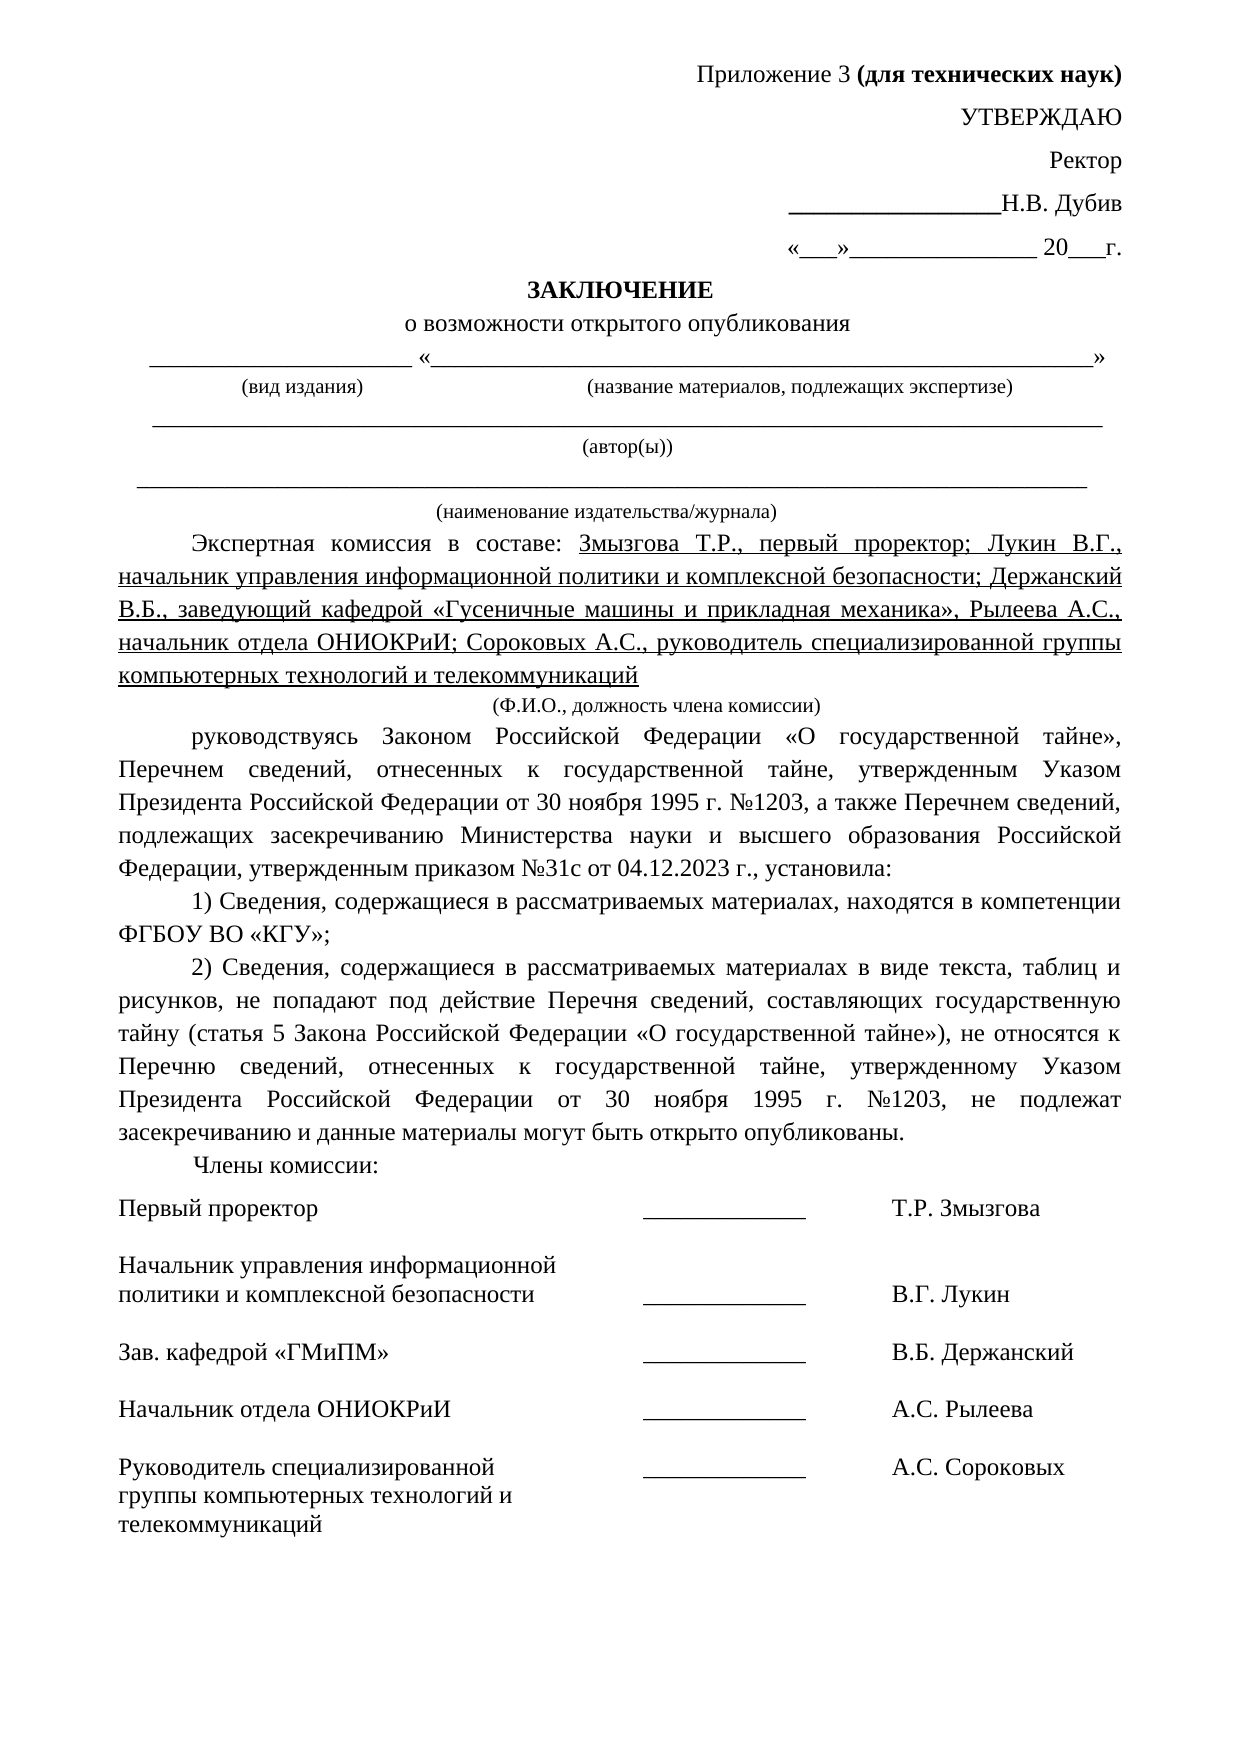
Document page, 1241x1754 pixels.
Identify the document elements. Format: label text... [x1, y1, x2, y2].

text _________________Н.В. Дубив [118, 188, 1122, 217]
table_cell _____________ [643, 1366, 892, 1452]
table_cell [643, 1567, 892, 1624]
text 1) Сведения, содержащиеся в рассматриваемых материалах, находятся в компетенции ФГБОУ ВО «КГУ»; [118, 886, 1122, 948]
table_header Первый проректор [118, 1193, 643, 1251]
text ЗАКЛЮЧЕНИЕ [118, 275, 1122, 303]
text Экспертная комиссия в составе: Змызгова Т.Р., первый проректор; Лукин В.Г., начальник управления информационной политики и комплексной безопасности; Держанский [118, 528, 1122, 586]
table_cell Начальник отдела ОНИОКРиИ [118, 1366, 643, 1452]
table_cell [118, 1567, 643, 1624]
text УТВЕРЖДАЮ [118, 102, 1122, 131]
text компьютерных технологий и телекоммуникаций [118, 653, 1122, 689]
table_header _____________ [643, 1193, 892, 1251]
text Ректор [118, 145, 1122, 174]
text ____________________________________________________________________________ [118, 401, 1122, 430]
table_cell Начальник управления информационной политики и комплексной безопасности [118, 1251, 643, 1308]
table_header Т.Р. Змызгова [892, 1193, 1123, 1251]
table_cell В.Б. Держанский [892, 1308, 1123, 1366]
text «___»_______________ 20___г. [118, 232, 1122, 260]
text (Ф.И.О., должность члена комиссии) [118, 693, 1122, 717]
table_cell _____________ [643, 1251, 892, 1308]
text В.Б., заведующий кафедрой «Гусеничные машины и прикладная механика», Рылеева А.С., [118, 587, 1122, 619]
table_cell А.С. Сороковых [892, 1452, 1123, 1567]
text начальник отдела ОНИОКРиИ; Сороковых А.С., руководитель специализированной группы [118, 621, 1122, 652]
text Приложение 3 (для технических наук) [118, 59, 1122, 88]
text _____________________ «_____________________________________________________» [118, 341, 1122, 369]
table_cell [892, 1567, 1123, 1624]
table_cell _____________ [643, 1452, 892, 1567]
text (автор(ы)) [118, 434, 1122, 458]
text ____________________________________________________________________________ [118, 462, 1122, 491]
text руководствуясь Законом Российской Федерации «О государственной тайне», Перечнем сведений, отнесенных к государственной тайне, утвержденным Указом Президента Российской Федерации от 30 ноября 1995 г. №1203, а также Перечнем сведений, подлежащих засекречиванию Министерства науки и высшего образования Российской Федерации, утвержденным приказом №31с от 04.12.2023 г., установила: [118, 721, 1122, 882]
table_cell А.С. Рылеева [892, 1366, 1123, 1452]
table_cell Зав. кафедрой «ГМиПМ» [118, 1308, 643, 1366]
text 2) Сведения, содержащиеся в рассматриваемых материалах в виде текста, таблиц и рисунков, не попадают под действие Перечня сведений, составляющих государственную тайну (статья 5 Закона Российской Федерации «О государственной тайне»), не относятся к Перечню сведений, отнесенных к государственной тайне, утвержденному Указом Президента Российской Федерации от 30 ноября 1995 г. №1203, не подлежат засекречиванию и данные материалы могут быть открыто опубликованы. [118, 952, 1122, 1146]
text о возможности открытого опубликования [118, 308, 1122, 336]
text Члены комиссии: [120, 1150, 1122, 1179]
text (наименование издательства/журнала) [118, 495, 1122, 524]
table_cell В.Г. Лукин [892, 1251, 1123, 1308]
text (вид издания) (название материалов, подлежащих экспертизе) [118, 374, 1122, 398]
table_cell _____________ [643, 1308, 892, 1366]
table_cell Руководитель специализированной группы компьютерных технологий и телекоммуникаций [118, 1452, 643, 1567]
